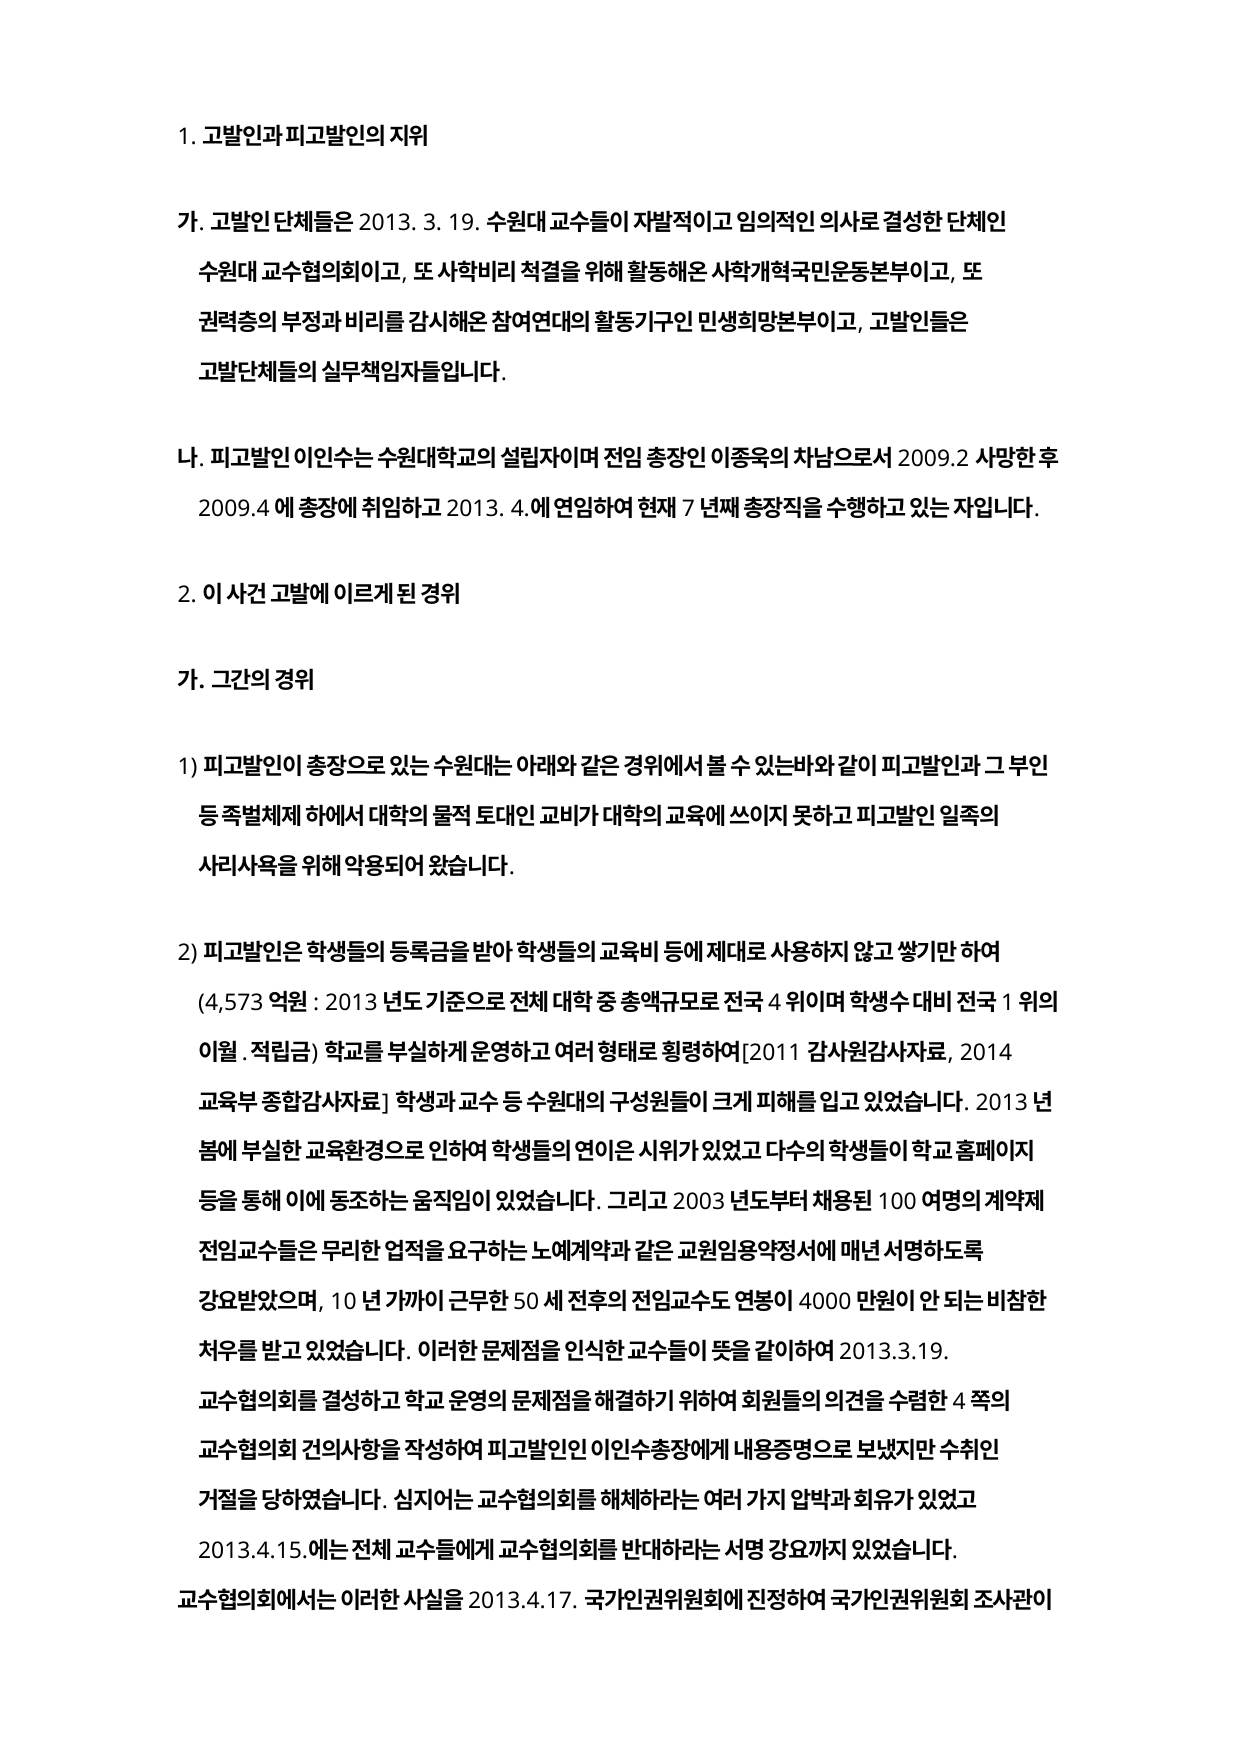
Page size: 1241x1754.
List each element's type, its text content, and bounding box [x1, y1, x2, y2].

text 가. 고발인 단체들은 2013. 3. 19. 수원대 교수들이 자발적이고 임의적인 의사로 결성한 단체인 수원대 교수협의회이고, 또 사학비리 척결을 위해 활동해온 사학개혁국민운동본부이고, 또 권력층의 부정과 비리를 감시해온 참여연대의 활동기구인 민생희망본부이고, 고발인들은 고발단체들의 실무책임자들입니다. [177, 204, 1063, 387]
text 1. 고발인과 피고발인의 지위 [177, 118, 1063, 151]
text 2) 피고발인은 학생들의 등록금을 받아 학생들의 교육비 등에 제대로 사용하지 않고 쌓기만 하여(4,573억원 : 2013년도 기준으로 전체 대학 중 총액규모로 전국 4위이며 학생수 대비 전국 1위의 이월․적립금) 학교를 부실하게 운영하고 여러 형태로 횡령하여[2011 감사원감사자료, 2014 교육부 종합감사자료] 학생과 교수 등 수원대의 구성원들이 크게 피해를 입고 있었습니다. 2013년 봄에 부실한 교육환경으로 인하여 학생들의 연이은 시위가 있었고 다수의 학생들이 학교 홈페이지 등을 통해 이에 동조하는 움직임이 있었습니다. 그리고 2003년도부터 채용된 100여명의 계약제 전임교수들은 무리한 업적을 요구하는 노예계약과 같은 교원임용약정서에 매년 서명하도록 강요받았으며, 10년 가까이 근무한 50세 전후의 전임교수도 연봉이 4000만원이 안 되는 비참한 처우를 받고 있었습니다. 이러한 문제점을 인식한 교수들이 뜻을 같이하여 2013.3.19. 교수협의회를 결성하고 학교 운영의 문제점을 해결하기 위하여 회원들의 의견을 수렴한 4쪽의 교수협의회 건의사항을 작성하여 피고발인인 이인수총장에게 내용증명으로 보냈지만 수취인 거절을 당하였습니다. 심지어는 교수협의회를 해체하라는 여러 가지 압박과 회유가 있었고 2013.4.15.에는 전체 교수들에게 교수협의회를 반대하라는 서명 강요까지 있었습니다. [177, 934, 1063, 1565]
text 가. 그간의 경위 [177, 662, 1063, 695]
text 교수협의회에서는 이러한 사실을 2013.4.17. 국가인권위원회에 진정하여 국가인권위원회 조사관이 [177, 1582, 1063, 1615]
text 나. 피고발인 이인수는 수원대학교의 설립자이며 전임 총장인 이종욱의 차남으로서 2009.2 사망한 후 2009.4에 총장에 취임하고 2013. 4.에 연임하여 현재 7년째 총장직을 수행하고 있는 자입니다. [177, 440, 1063, 523]
text 1) 피고발인이 총장으로 있는 수원대는 아래와 같은 경위에서 볼 수 있는바와 같이 피고발인과 그 부인 등 족벌체제 하에서 대학의 물적 토대인 교비가 대학의 교육에 쓰이지 못하고 피고발인 일족의 사리사욕을 위해 악용되어 왔습니다. [177, 748, 1063, 881]
text 2. 이 사건 고발에 이르게 된 경위 [177, 576, 1063, 609]
